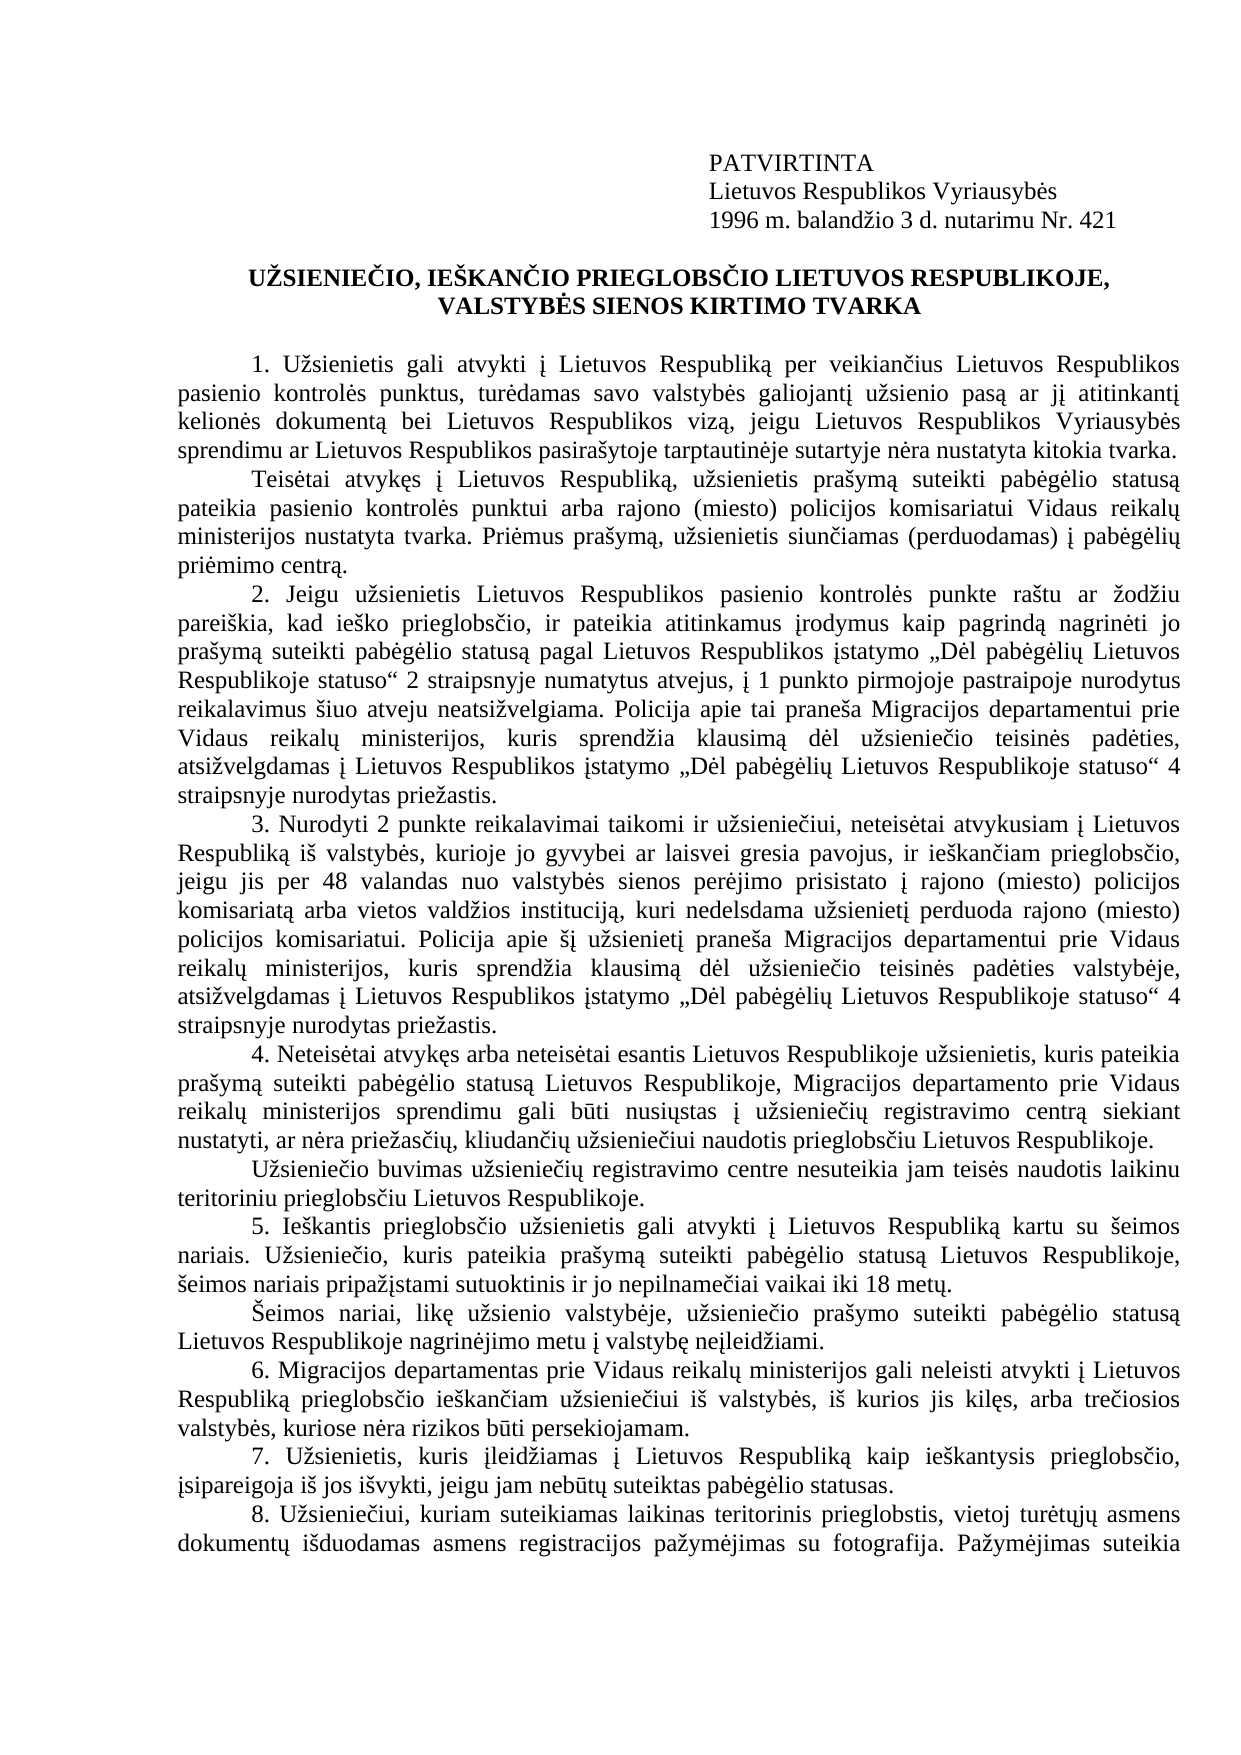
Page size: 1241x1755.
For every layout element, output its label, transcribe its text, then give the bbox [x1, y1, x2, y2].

text Užsieniečio, ieškančio prieglobsčio Lietuvos Respublikoje, valstybės sienos kirtimo tvarka [177, 263, 1181, 320]
text PATVIRTINTA [177, 148, 1181, 176]
text 1. Užsienietis gali atvykti į Lietuvos Respubliką per veikiančius Lietuvos Respublikos pasienio kontrolės punktus, turėdamas savo valstybės galiojantį užsienio pasą ar jį atitinkantį kelionės dokumentą bei Lietuvos Respublikos vizą, jeigu Lietuvos Respublikos Vyriausybės sprendimu ar Lietuvos Respublikos pasirašytoje tarptautinėje sutartyje nėra nustatyta kitokia tvarka. [177, 349, 1181, 464]
text 7. Užsienietis, kuris įleidžiamas į Lietuvos Respubliką kaip ieškantysis prieglobsčio, įsipareigoja iš jos išvykti, jeigu jam nebūtų suteiktas pabėgėlio statusas. [177, 1441, 1181, 1499]
text Lietuvos Respublikos Vyriausybės [177, 176, 1181, 205]
text 2. Jeigu užsienietis Lietuvos Respublikos pasienio kontrolės punkte raštu ar žodžiu pareiškia, kad ieško prieglobsčio, ir pateikia atitinkamus įrodymus kaip pagrindą nagrinėti jo prašymą suteikti pabėgėlio statusą pagal Lietuvos Respublikos įstatymo „Dėl pabėgėlių Lietuvos Respublikoje statuso“ 2 straipsnyje numatytus atvejus, į 1 punkto pirmojoje pastraipoje nurodytus reikalavimus šiuo atveju neatsižvelgiama. Policija apie tai praneša Migracijos departamentui prie Vidaus reikalų ministerijos, kuris sprendžia klausimą dėl užsieniečio teisinės padėties, atsižvelgdamas į Lietuvos Respublikos įstatymo „Dėl pabėgėlių Lietuvos Respublikoje statuso“ 4 straipsnyje nurodytas priežastis. [177, 579, 1181, 809]
text Teisėtai atvykęs į Lietuvos Respubliką, užsienietis prašymą suteikti pabėgėlio statusą pateikia pasienio kontrolės punktui arba rajono (miesto) policijos komisariatui Vidaus reikalų ministerijos nustatyta tvarka. Priėmus prašymą, užsienietis siunčiamas (perduodamas) į pabėgėlių priėmimo centrą. [177, 464, 1181, 579]
text 5. Ieškantis prieglobsčio užsienietis gali atvykti į Lietuvos Respubliką kartu su šeimos nariais. Užsieniečio, kuris pateikia prašymą suteikti pabėgėlio statusą Lietuvos Respublikoje, šeimos nariais pripažįstami sutuoktinis ir jo nepilnamečiai vaikai iki 18 metų. [177, 1211, 1181, 1298]
text 1996 m. balandžio 3 d. nutarimu Nr. 421 [177, 205, 1181, 234]
text 3. Nurodyti 2 punkte reikalavimai taikomi ir užsieniečiui, neteisėtai atvykusiam į Lietuvos Respubliką iš valstybės, kurioje jo gyvybei ar laisvei gresia pavojus, ir ieškančiam prieglobsčio, jeigu jis per 48 valandas nuo valstybės sienos perėjimo prisistato į rajono (miesto) policijos komisariatą arba vietos valdžios instituciją, kuri nedelsdama užsienietį perduoda rajono (miesto) policijos komisariatui. Policija apie šį užsienietį praneša Migracijos departamentui prie Vidaus reikalų ministerijos, kuris sprendžia klausimą dėl užsieniečio teisinės padėties valstybėje, atsižvelgdamas į Lietuvos Respublikos įstatymo „Dėl pabėgėlių Lietuvos Respublikoje statuso“ 4 straipsnyje nurodytas priežastis. [177, 809, 1181, 1039]
text Šeimos nariai, likę užsienio valstybėje, užsieniečio prašymo suteikti pabėgėlio statusą Lietuvos Respublikoje nagrinėjimo metu į valstybę neįleidžiami. [177, 1298, 1181, 1355]
text 6. Migracijos departamentas prie Vidaus reikalų ministerijos gali neleisti atvykti į Lietuvos Respubliką prieglobsčio ieškančiam užsieniečiui iš valstybės, iš kurios jis kilęs, arba trečiosios valstybės, kuriose nėra rizikos būti persekiojamam. [177, 1355, 1181, 1441]
text 8. Užsieniečiui, kuriam suteikiamas laikinas teritorinis prieglobstis, vietoj turėtųjų asmens dokumentų išduodamas asmens registracijos pažymėjimas su fotografija. Pažymėjimas suteikia [177, 1499, 1181, 1556]
text Užsieniečio buvimas užsieniečių registravimo centre nesuteikia jam teisės naudotis laikinu teritoriniu prieglobsčiu Lietuvos Respublikoje. [177, 1154, 1181, 1211]
text 4. Neteisėtai atvykęs arba neteisėtai esantis Lietuvos Respublikoje užsienietis, kuris pateikia prašymą suteikti pabėgėlio statusą Lietuvos Respublikoje, Migracijos departamento prie Vidaus reikalų ministerijos sprendimu gali būti nusiųstas į užsieniečių registravimo centrą siekiant nustatyti, ar nėra priežasčių, kliudančių užsieniečiui naudotis prieglobsčiu Lietuvos Respublikoje. [177, 1039, 1181, 1154]
